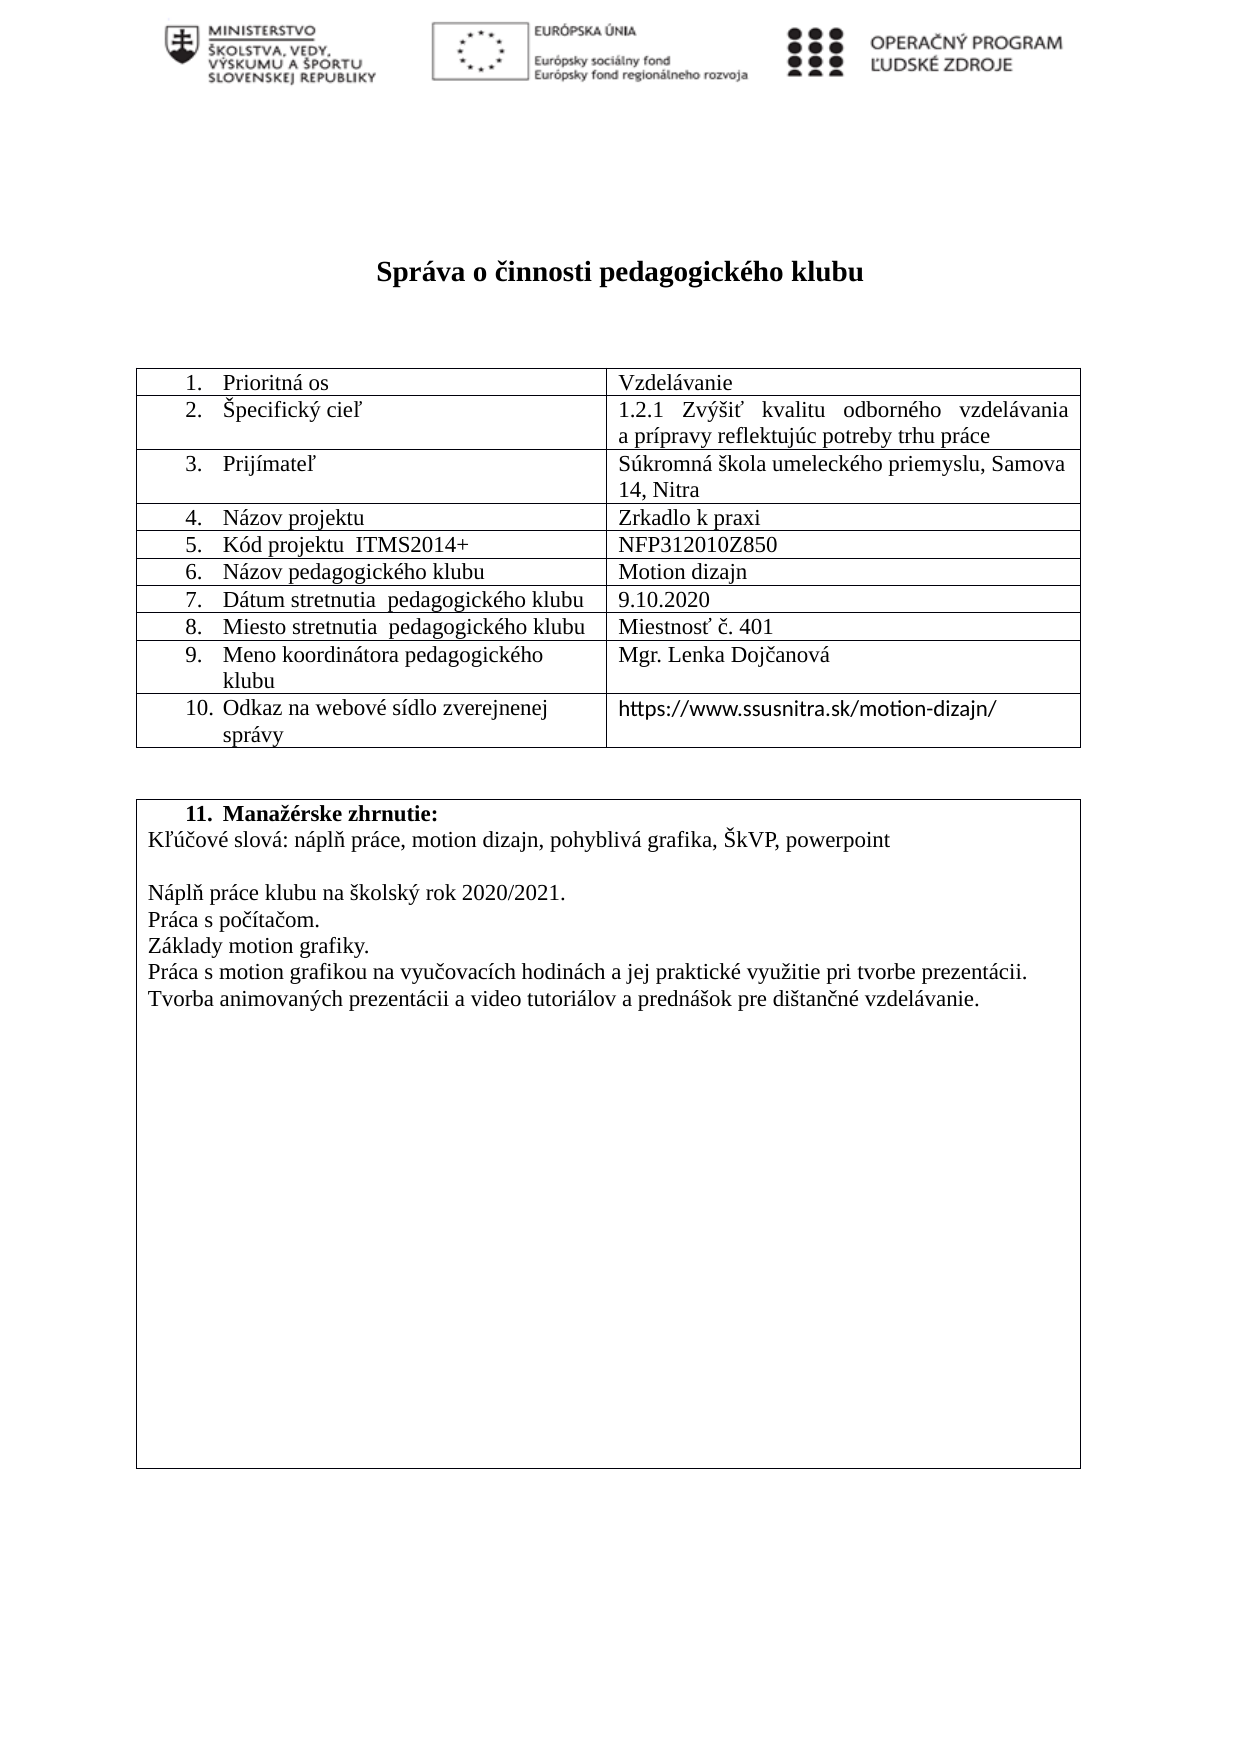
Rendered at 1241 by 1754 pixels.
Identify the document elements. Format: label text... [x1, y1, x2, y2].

table_cell Súkromná škola umeleckého priemyslu, Samova 14, Nitra [607, 450, 1080, 503]
table_cell https://www.ssusnitra.sk/motion-dizajn/ [607, 694, 1080, 747]
table_header Vzdelávanie [607, 369, 1080, 395]
table_cell Miesto stretnutia pedagogického klubu [137, 613, 606, 639]
table_cell 1.2.1 Zvýšiť kvalitu odborného vzdelávania a prípravy reflektujúc potreby trhu práce [607, 396, 1080, 449]
table_cell Prijímateľ [137, 450, 606, 503]
table_cell Názov pedagogického klubu [137, 559, 606, 585]
table_cell Dátum stretnutia pedagogického klubu [137, 586, 606, 612]
table_cell Motion dizajn [607, 559, 1080, 585]
table_cell Názov projektu [137, 504, 606, 530]
table_header Prioritná os [137, 369, 606, 395]
table_cell Meno koordinátora pedagogického klubu [137, 641, 606, 693]
table_cell Mgr. Lenka Dojčanová [607, 641, 1080, 693]
table_cell Zrkadlo k praxi [607, 504, 1080, 530]
table_cell Miestnosť č. 401 [607, 613, 1080, 639]
table_cell Odkaz na webové sídlo zverejnenej správy [137, 694, 606, 747]
table_cell NFP312010Z850 [607, 531, 1080, 557]
text Správa o činnosti pedagogického klubu [148, 254, 1093, 288]
table_cell Kód projektu ITMS2014+ [137, 531, 606, 557]
table_cell 9.10.2020 [607, 586, 1080, 612]
table_header Manažérske zhrnutie: Kľúčové slová: náplň práce, motion dizajn, pohyblivá grafika, ŠkVP, powerpoint Náplň práce klubu na školský rok 2020/2021. Práca s počítačom. Základy motion grafiky. Práca s motion grafikou na vyučovacích hodinách a jej praktické využitie pri tvorbe prezentácii. Tvorba animovaných prezentácii a video tutoriálov a prednášok pre dištančné vzdelávanie. [137, 800, 1080, 1468]
table_cell Špecifický cieľ [137, 396, 606, 449]
